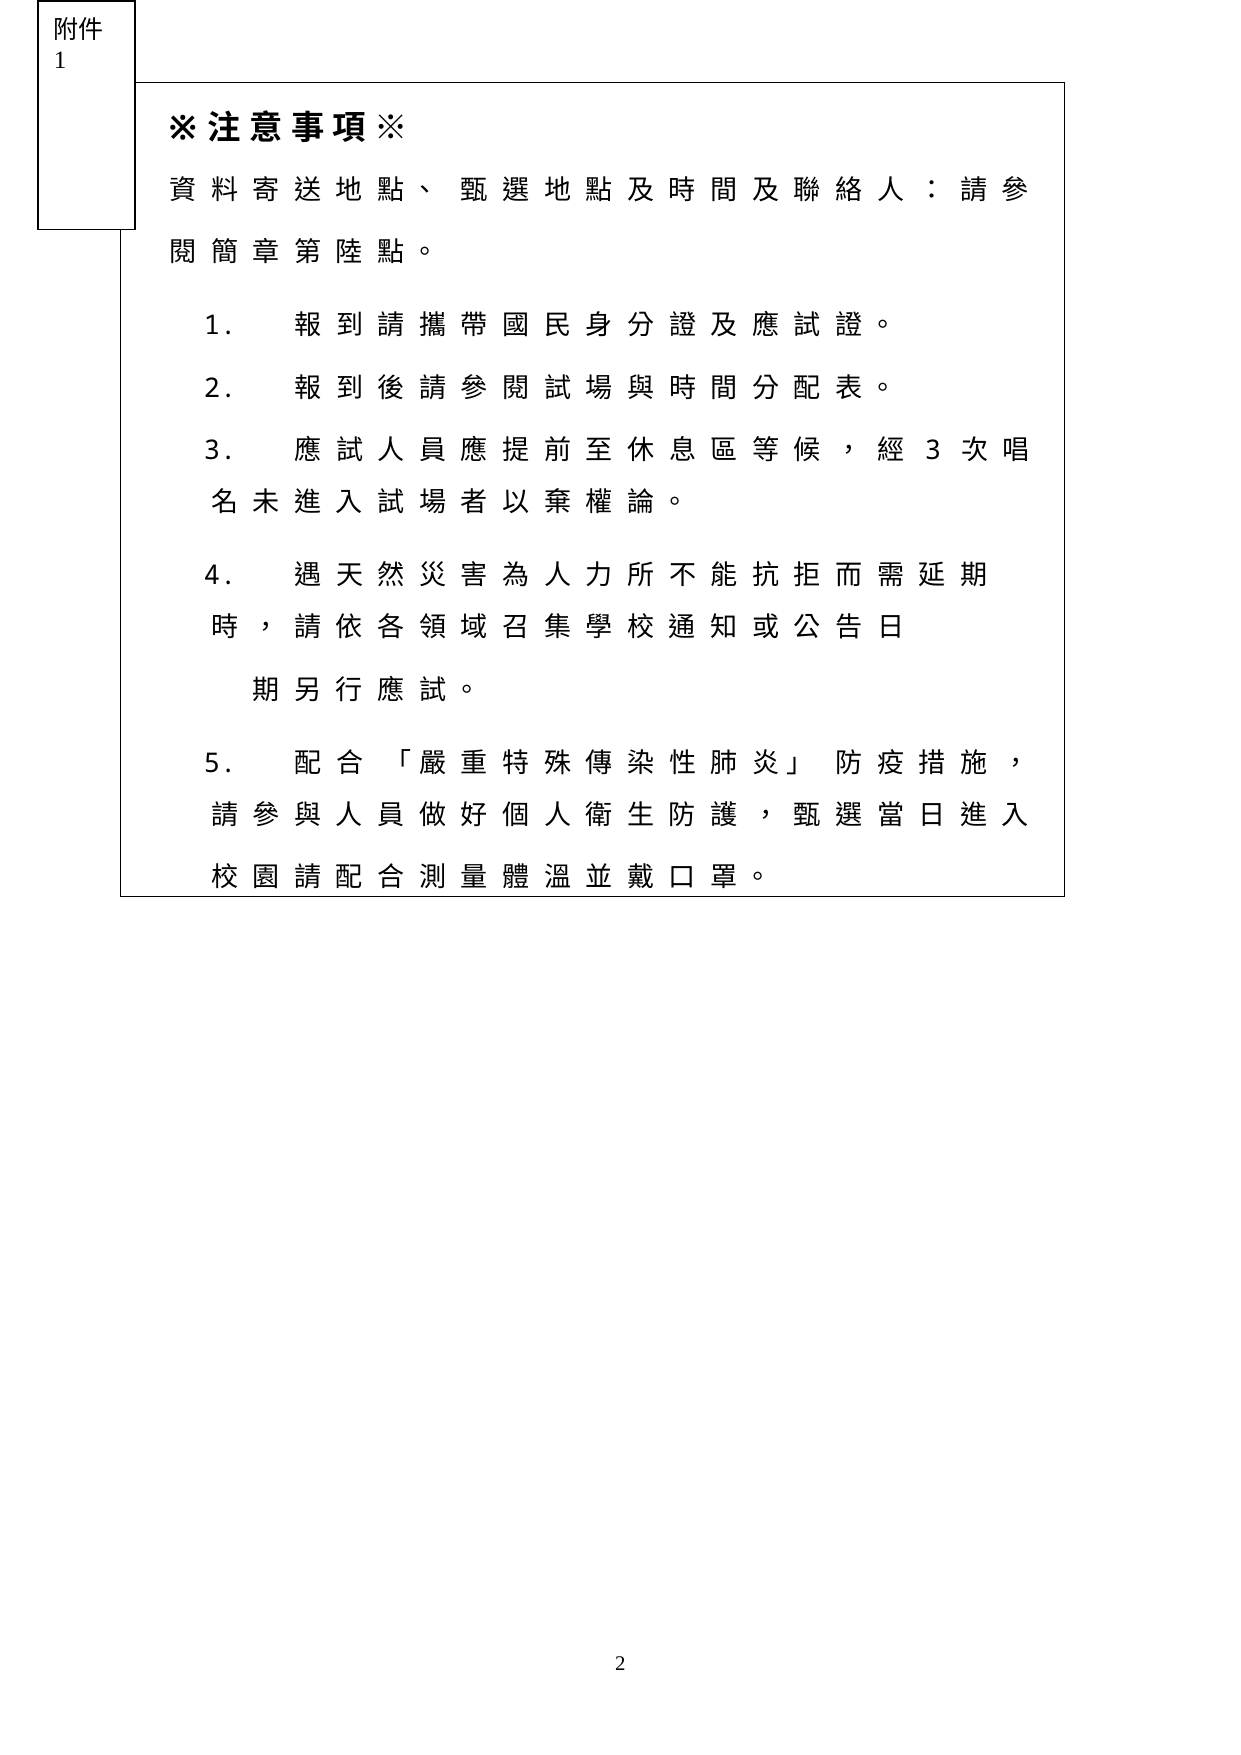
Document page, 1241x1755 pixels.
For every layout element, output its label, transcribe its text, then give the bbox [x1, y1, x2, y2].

table_cell ※注意事項※ 資料寄送地點、甄選地點及時間及聯絡人：請參閱簡章第陸點。 報到請攜帶國民身分證及應試證。 報到後請參閱試場與時間分配表。 應試人員應提前至休息區等候，經3次唱名未進入試場者以棄權論。 遇天然災害為人力所不能抗拒而需延期時，請依各領域召集學校通知或公告日 期另行應試。 配合「嚴重特殊傳染性肺炎」防疫措施，請參與人員做好個人衛生防護，甄選當日進入校園請配合測量體溫並戴口罩。 [121, 83, 1064, 896]
text 附件1 [54, 9, 119, 74]
